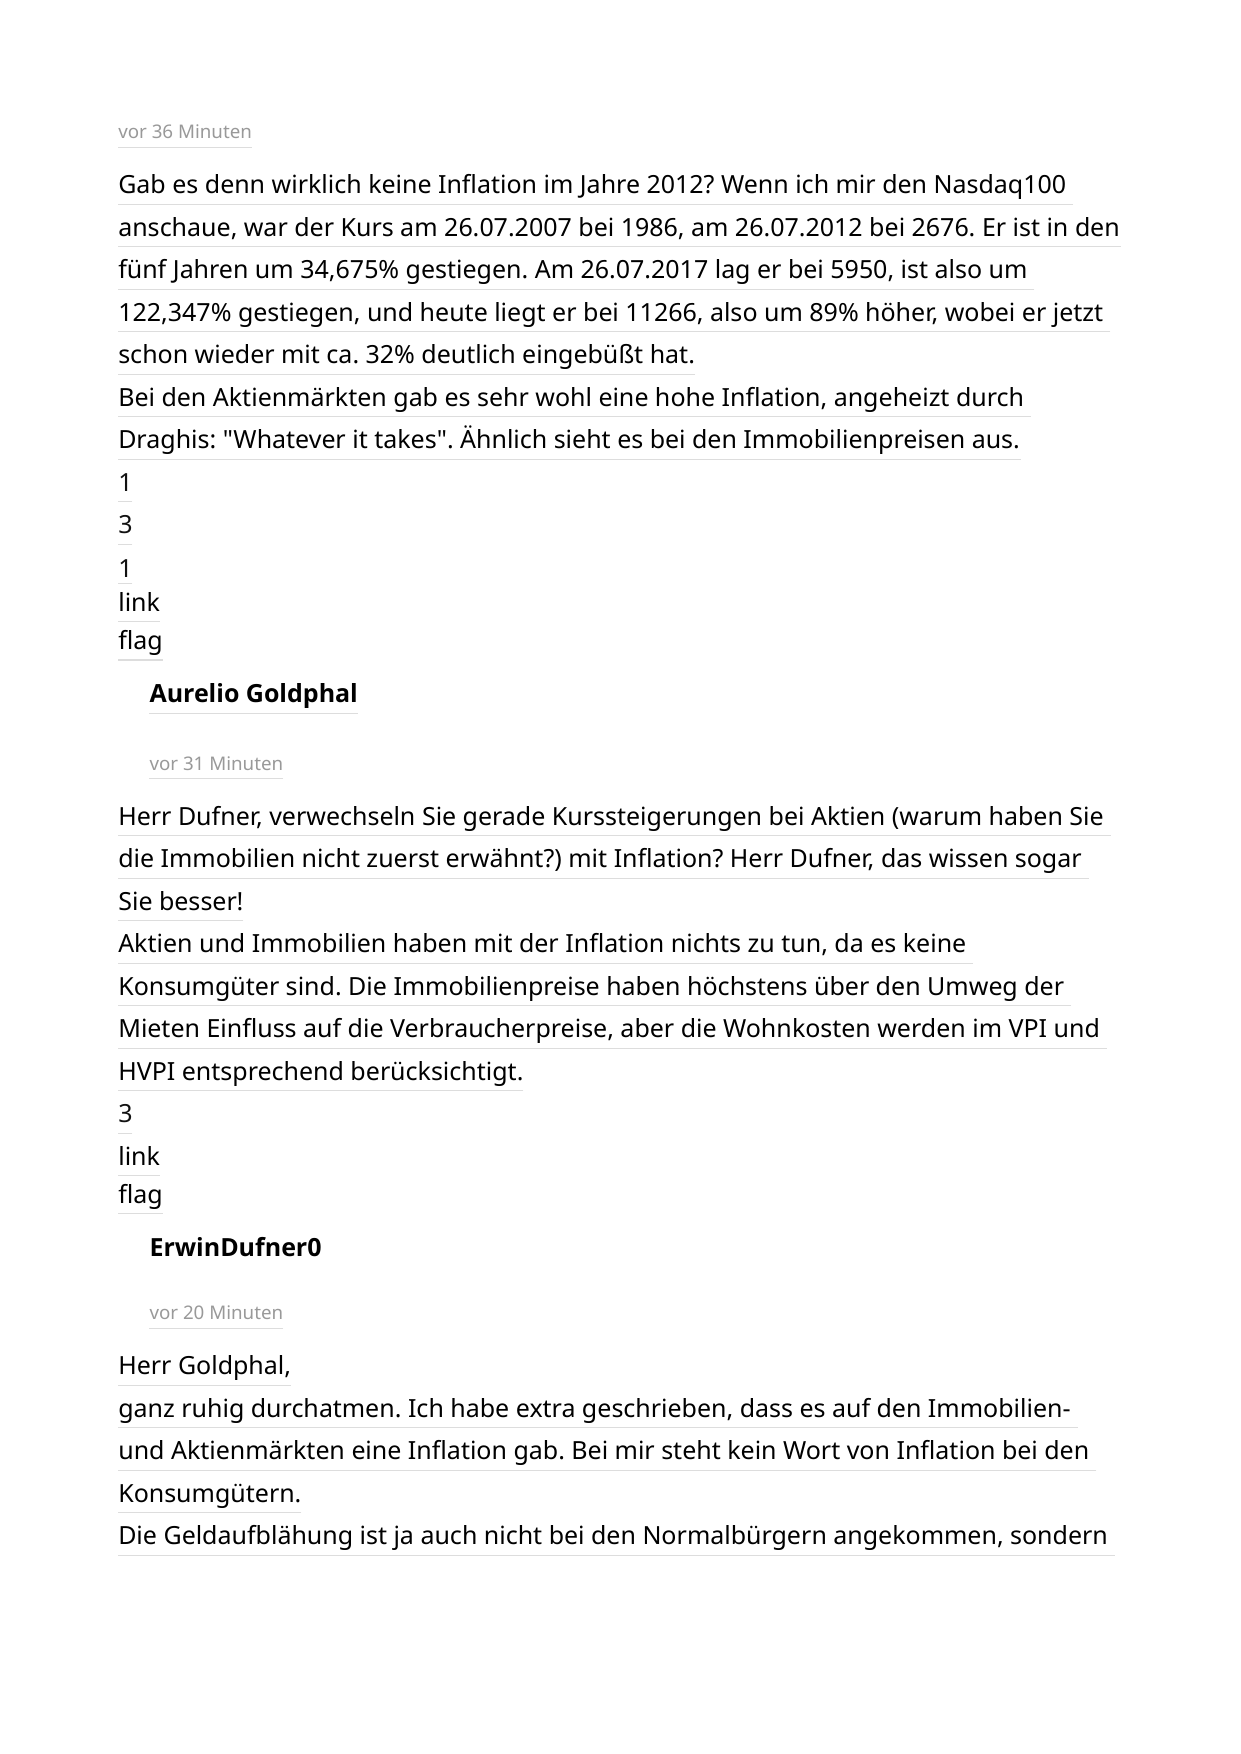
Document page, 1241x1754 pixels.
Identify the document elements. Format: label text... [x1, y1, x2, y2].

text flag [118, 622, 1122, 661]
text Aurelio Goldphal [149, 676, 1122, 714]
text 1 [118, 464, 1122, 502]
text vor 20 Minuten [149, 1299, 1117, 1329]
text ErwinDufner0 [149, 1230, 1122, 1264]
text 1 [118, 549, 1122, 584]
text 3 [118, 507, 1122, 545]
text link [118, 1138, 1122, 1176]
text Herr Goldphal, ganz ruhig durchatmen. Ich habe extra geschrieben, dass es auf den Immobilien- und Aktienmärkten eine Inflation gab. Bei mir steht kein Wort von Inflation bei den Konsumgütern. Die Geldaufblähung ist ja auch nicht bei den Normalbürgern angekommen, sondern [118, 1348, 1122, 1556]
text vor 31 Minuten [149, 750, 1117, 779]
text 3 [118, 1096, 1122, 1134]
text vor 36 Minuten [118, 118, 1117, 148]
text link [118, 584, 1122, 622]
text Herr Dufner, verwechseln Sie gerade Kurssteigerungen bei Aktien (warum haben Sie die Immobilien nicht zuerst erwähnt?) mit Inflation? Herr Dufner, das wissen sogar Sie besser! Aktien und Immobilien haben mit der Inflation nichts zu tun, da es keine Konsumgüter sind. Die Immobilienpreise haben höchstens über den Umweg der Mieten Einfluss auf die Verbraucherpreise, aber die Wohnkosten werden im VPI und HVPI entsprechend berücksichtigt. [118, 798, 1122, 1091]
text Gab es denn wirklich keine Inflation im Jahre 2012? Wenn ich mir den Nasdaq100 anschaue, war der Kurs am 26.07.2007 bei 1986, am 26.07.2012 bei 2676. Er ist in den fünf Jahren um 34,675% gestiegen. Am 26.07.2017 lag er bei 5950, ist also um 122,347% gestiegen, und heute liegt er bei 11266, also um 89% höher, wobei er jetzt schon wieder mit ca. 32% deutlich eingebüßt hat. Bei den Aktienmärkten gab es sehr wohl eine hohe Inflation, angeheizt durch Draghis: "Whatever it takes". Ähnlich sieht es bei den Immobilienpreisen aus. [118, 167, 1122, 460]
text flag [118, 1176, 1122, 1214]
